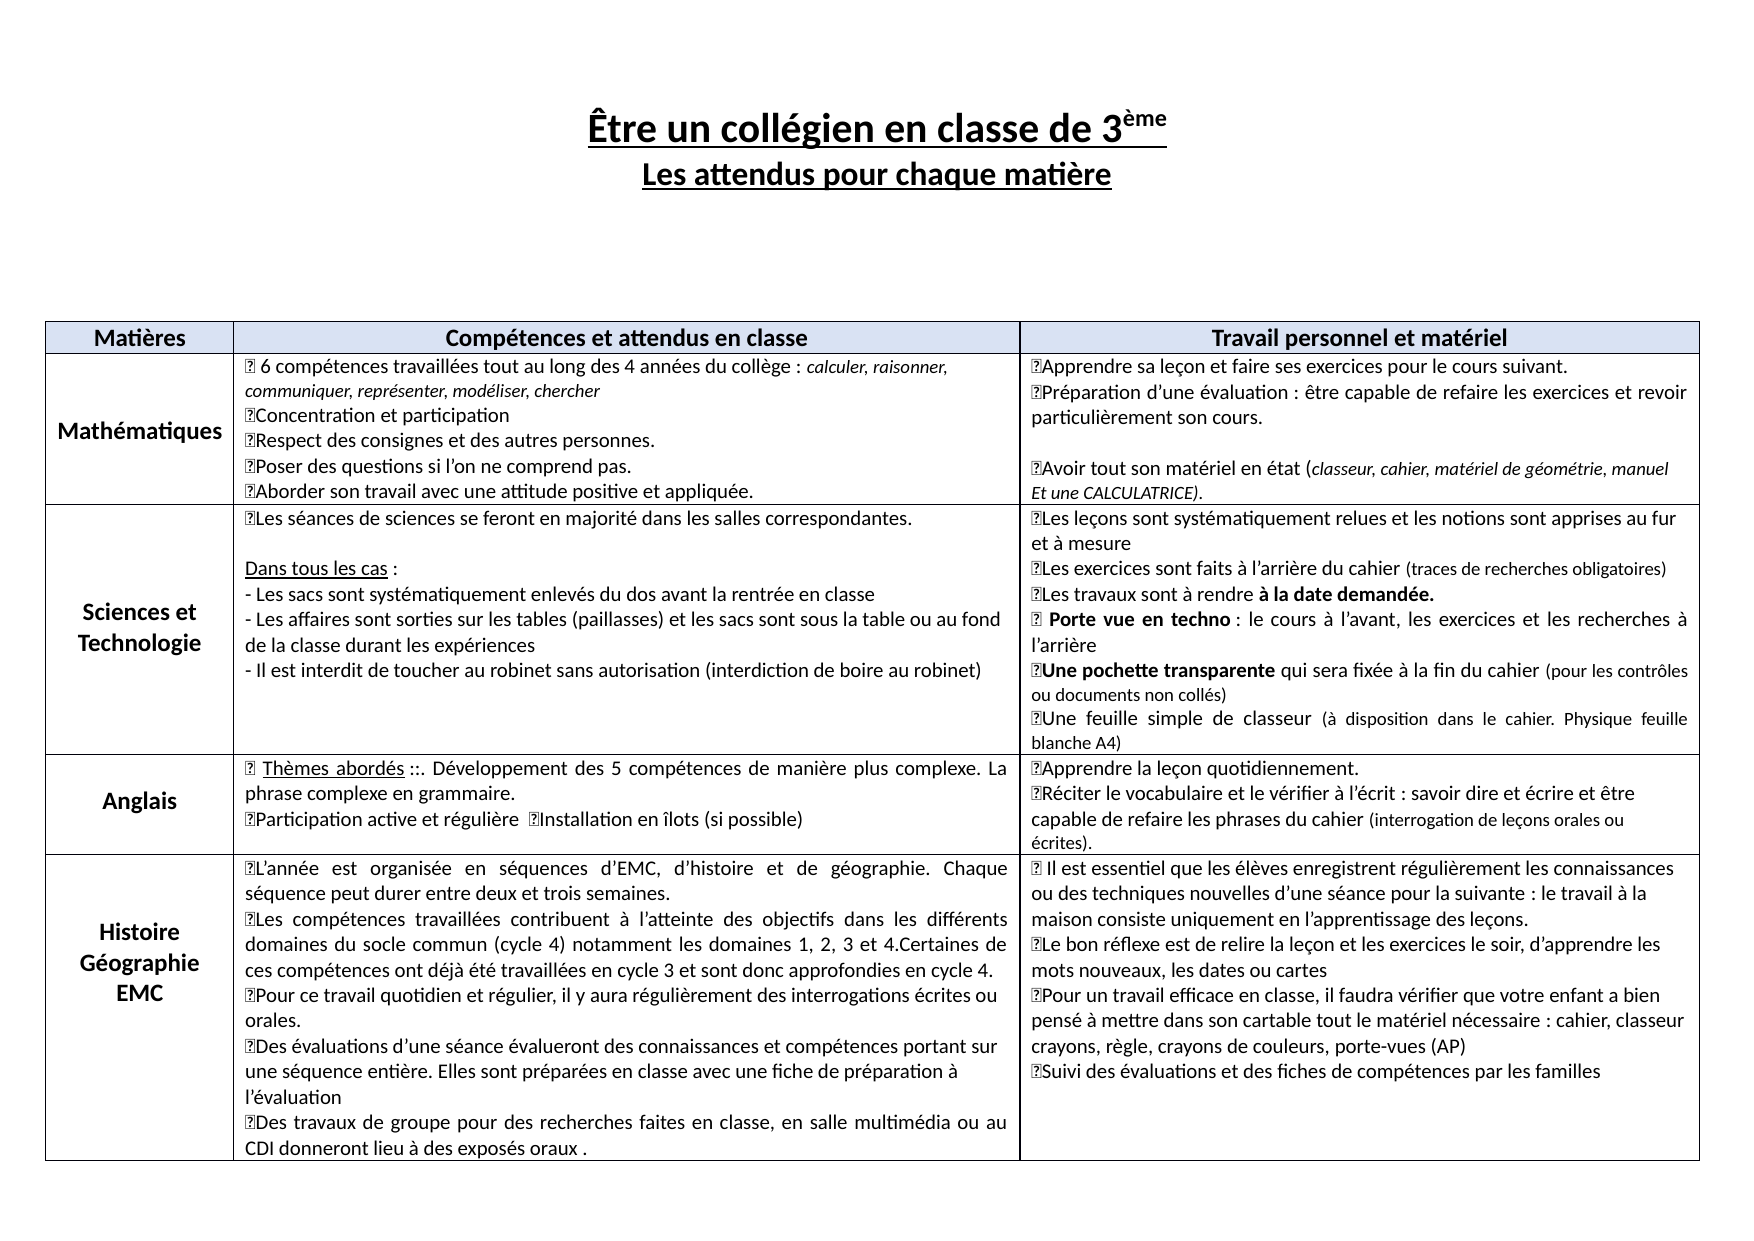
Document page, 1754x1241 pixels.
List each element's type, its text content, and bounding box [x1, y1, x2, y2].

table_cell  Il est essentiel que les élèves enregistrent régulièrement les connaissances ou des techniques nouvelles d’une séance pour la suivante : le travail à la maison consiste uniquement en l’apprentissage des leçons. Le bon réflexe est de relire la leçon et les exercices le soir, d’apprendre les mots nouveaux, les dates ou cartes Pour un travail efficace en classe, il faudra vérifier que votre enfant a bien pensé à mettre dans son cartable tout le matériel nécessaire : cahier, classeur crayons, règle, crayons de couleurs, porte-vues (AP) Suivi des évaluations et des fiches de compétences par les familles [1021, 855, 1699, 1160]
table_cell Anglais [46, 755, 233, 854]
table_cell  6 compétences travaillées tout au long des 4 années du collège : calculer, raisonner, communiquer, représenter, modéliser, chercher Concentration et participation Respect des consignes et des autres personnes. Poser des questions si l’on ne comprend pas. Aborder son travail avec une attitude positive et appliquée. [234, 354, 1019, 504]
table_header Travail personnel et matériel [1021, 322, 1699, 353]
table_cell Apprendre sa leçon et faire ses exercices pour le cours suivant. Préparation d’une évaluation : être capable de refaire les exercices et revoir particulièrement son cours. Avoir tout son matériel en état (classeur, cahier, matériel de géométrie, manuel Et une CALCULATRICE). [1021, 354, 1699, 504]
table_cell L’année est organisée en séquences d’EMC, d’histoire et de géographie. Chaque séquence peut durer entre deux et trois semaines. Les compétences travaillées contribuent à l’atteinte des objectifs dans les différents domaines du socle commun (cycle 4) notamment les domaines 1, 2, 3 et 4.Certaines de ces compétences ont déjà été travaillées en cycle 3 et sont donc approfondies en cycle 4. Pour ce travail quotidien et régulier, il y aura régulièrement des interrogations écrites ou orales. Des évaluations d’une séance évalueront des connaissances et compétences portant sur une séquence entière. Elles sont préparées en classe avec une fiche de préparation à l’évaluation Des travaux de groupe pour des recherches faites en classe, en salle multimédia ou au CDI donneront lieu à des exposés oraux . [234, 855, 1019, 1160]
table_cell Sciences et Technologie [46, 505, 233, 754]
table_cell  Thèmes abordés ::. Développement des 5 compétences de manière plus complexe. La phrase complexe en grammaire. Participation active et régulière Installation en îlots (si possible) [234, 755, 1019, 854]
table_header Compétences et attendus en classe [234, 322, 1019, 353]
table_cell Apprendre la leçon quotidiennement. Réciter le vocabulaire et le vérifier à l’écrit : savoir dire et écrire et être capable de refaire les phrases du cahier (interrogation de leçons orales ou écrites). [1021, 755, 1699, 854]
table_header Matières [46, 322, 233, 353]
text Être un collégien en classe de 3ème [75, 102, 1679, 153]
table_cell Les séances de sciences se feront en majorité dans les salles correspondantes. Dans tous les cas : - Les sacs sont systématiquement enlevés du dos avant la rentrée en classe - Les affaires sont sorties sur les tables (paillasses) et les sacs sont sous la table ou au fond de la classe durant les expériences - Il est interdit de toucher au robinet sans autorisation (interdiction de boire au robinet) [234, 505, 1019, 754]
text Les attendus pour chaque matière [75, 153, 1679, 194]
table_cell Histoire Géographie EMC [46, 855, 233, 1160]
table_cell Mathématiques [46, 354, 233, 504]
table_cell Les leçons sont systématiquement relues et les notions sont apprises au fur et à mesure Les exercices sont faits à l’arrière du cahier (traces de recherches obligatoires) Les travaux sont à rendre à la date demandée.  Porte vue en techno : le cours à l’avant, les exercices et les recherches à l’arrière Une pochette transparente qui sera fixée à la fin du cahier (pour les contrôles ou documents non collés) Une feuille simple de classeur (à disposition dans le cahier. Physique feuille blanche A4) [1021, 505, 1699, 754]
